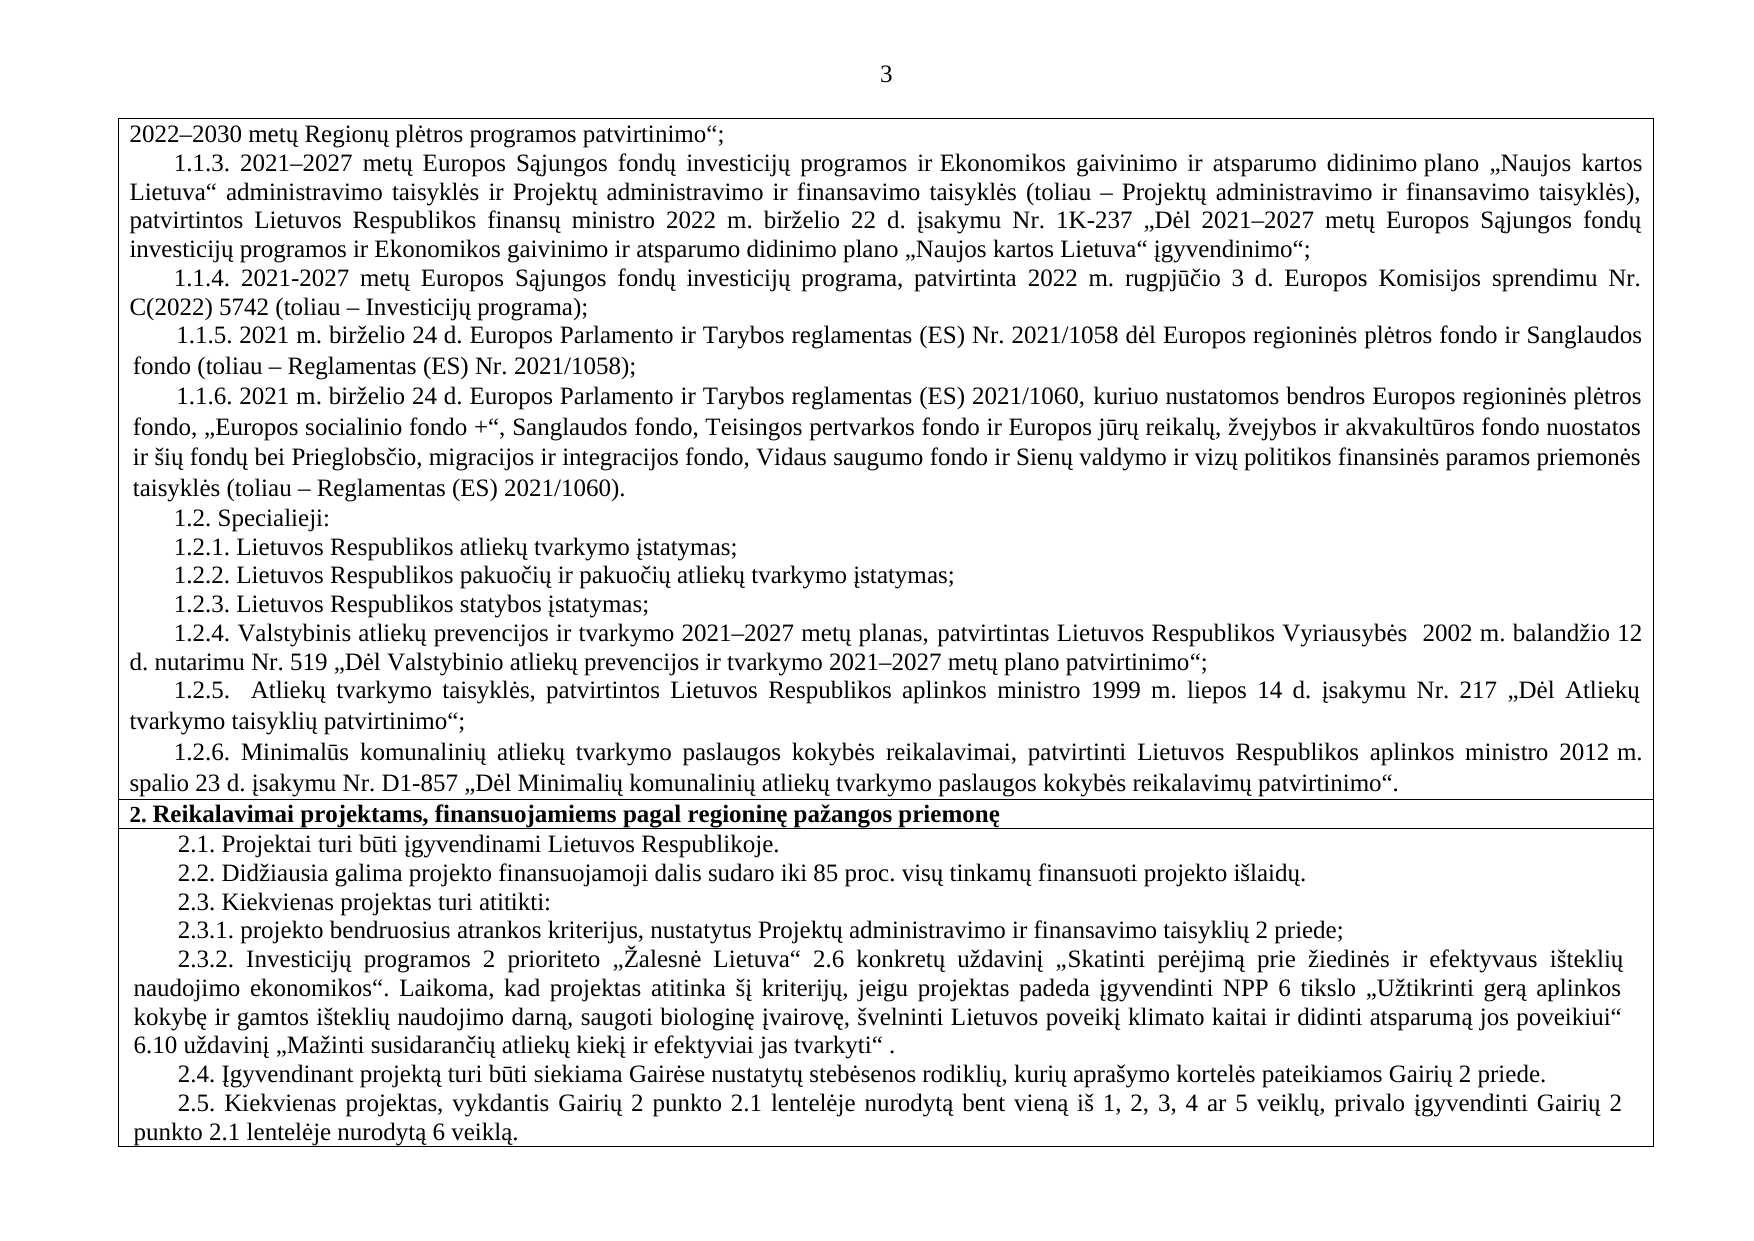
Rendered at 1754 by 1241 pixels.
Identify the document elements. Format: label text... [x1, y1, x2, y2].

table_cell 2022–2030 metų Regionų plėtros programos patvirtinimo“; 1.1.3. 2021–2027 metų Europos Sąjungos fondų investicijų programos ir Ekonomikos gaivinimo ir atsparumo didinimo plano „Naujos kartos Lietuva“ administravimo taisyklės ir Projektų administravimo ir finansavimo taisyklės (toliau – Projektų administravimo ir finansavimo taisyklės), patvirtintos Lietuvos Respublikos finansų ministro 2022 m. birželio 22 d. įsakymu Nr. 1K-237 „Dėl 2021–2027 metų Europos Sąjungos fondų investicijų programos ir Ekonomikos gaivinimo ir atsparumo didinimo plano „Naujos kartos Lietuva“ įgyvendinimo“; 1.1.4. 2021-2027 metų Europos Sąjungos fondų investicijų programa, patvirtinta 2022 m. rugpjūčio 3 d. Europos Komisijos sprendimu Nr. C(2022) 5742 (toliau – Investicijų programa); 1.1.5. 2021 m. birželio 24 d. Europos Parlamento ir Tarybos reglamentas (ES) Nr. 2021/1058 dėl Europos regioninės plėtros fondo ir Sanglaudos fondo (toliau – Reglamentas (ES) Nr. 2021/1058); 1.1.6. 2021 m. birželio 24 d. Europos Parlamento ir Tarybos reglamentas (ES) 2021/1060, kuriuo nustatomos bendros Europos regioninės plėtros fondo, „Europos socialinio fondo +“, Sanglaudos fondo, Teisingos pertvarkos fondo ir Europos jūrų reikalų, žvejybos ir akvakultūros fondo nuostatos ir šių fondų bei Prieglobsčio, migracijos ir integracijos fondo, Vidaus saugumo fondo ir Sienų valdymo ir vizų politikos finansinės paramos priemonės taisyklės (toliau – Reglamentas (ES) 2021/1060). 1.2. Specialieji: 1.2.1. Lietuvos Respublikos atliekų tvarkymo įstatymas; 1.2.2. Lietuvos Respublikos pakuočių ir pakuočių atliekų tvarkymo įstatymas; 1.2.3. Lietuvos Respublikos statybos įstatymas; 1.2.4. Valstybinis atliekų prevencijos ir tvarkymo 2021–2027 metų planas, patvirtintas Lietuvos Respublikos Vyriausybės 2002 m. balandžio 12 d. nutarimu Nr. 519 „Dėl Valstybinio atliekų prevencijos ir tvarkymo 2021–2027 metų plano patvirtinimo“; 1.2.5. Atliekų tvarkymo taisyklės, patvirtintos Lietuvos Respublikos aplinkos ministro 1999 m. liepos 14 d. įsakymu Nr. 217 „Dėl Atliekų tvarkymo taisyklių patvirtinimo“; 1.2.6. Minimalūs komunalinių atliekų tvarkymo paslaugos kokybės reikalavimai, patvirtinti Lietuvos Respublikos aplinkos ministro 2012 m. spalio 23 d. įsakymu Nr. D1-857 „Dėl Minimalių komunalinių atliekų tvarkymo paslaugos kokybės reikalavimų patvirtinimo“. [119, 119, 1653, 798]
table_cell 2.1. Projektai turi būti įgyvendinami Lietuvos Respublikoje. 2.2. Didžiausia galima projekto finansuojamoji dalis sudaro iki 85 proc. visų tinkamų finansuoti projekto išlaidų. 2.3. Kiekvienas projektas turi atitikti: 2.3.1. projekto bendruosius atrankos kriterijus, nustatytus Projektų administravimo ir finansavimo taisyklių 2 priede; 2.3.2. Investicijų programos 2 prioriteto „Žalesnė Lietuva“ 2.6 konkretų uždavinį „Skatinti perėjimą prie žiedinės ir efektyvaus išteklių naudojimo ekonomikos“. Laikoma, kad projektas atitinka šį kriterijų, jeigu projektas padeda įgyvendinti NPP 6 tikslo „Užtikrinti gerą aplinkos kokybę ir gamtos išteklių naudojimo darną, saugoti biologinę įvairovę, švelninti Lietuvos poveikį klimato kaitai ir didinti atsparumą jos poveikiui“ 6.10 uždavinį „Mažinti susidarančių atliekų kiekį ir efektyviai jas tvarkyti“ . 2.4. Įgyvendinant projektą turi būti siekiama Gairėse nustatytų stebėsenos rodiklių, kurių aprašymo kortelės pateikiamos Gairių 2 priede. 2.5. Kiekvienas projektas, vykdantis Gairių 2 punkto 2.1 lentelėje nurodytą bent vieną iš 1, 2, 3, 4 ar 5 veiklų, privalo įgyvendinti Gairių 2 punkto 2.1 lentelėje nurodytą 6 veiklą. [119, 829, 1653, 1146]
table_cell 2. Reikalavimai projektams, finansuojamiems pagal regioninę pažangos priemonę [119, 800, 1653, 828]
